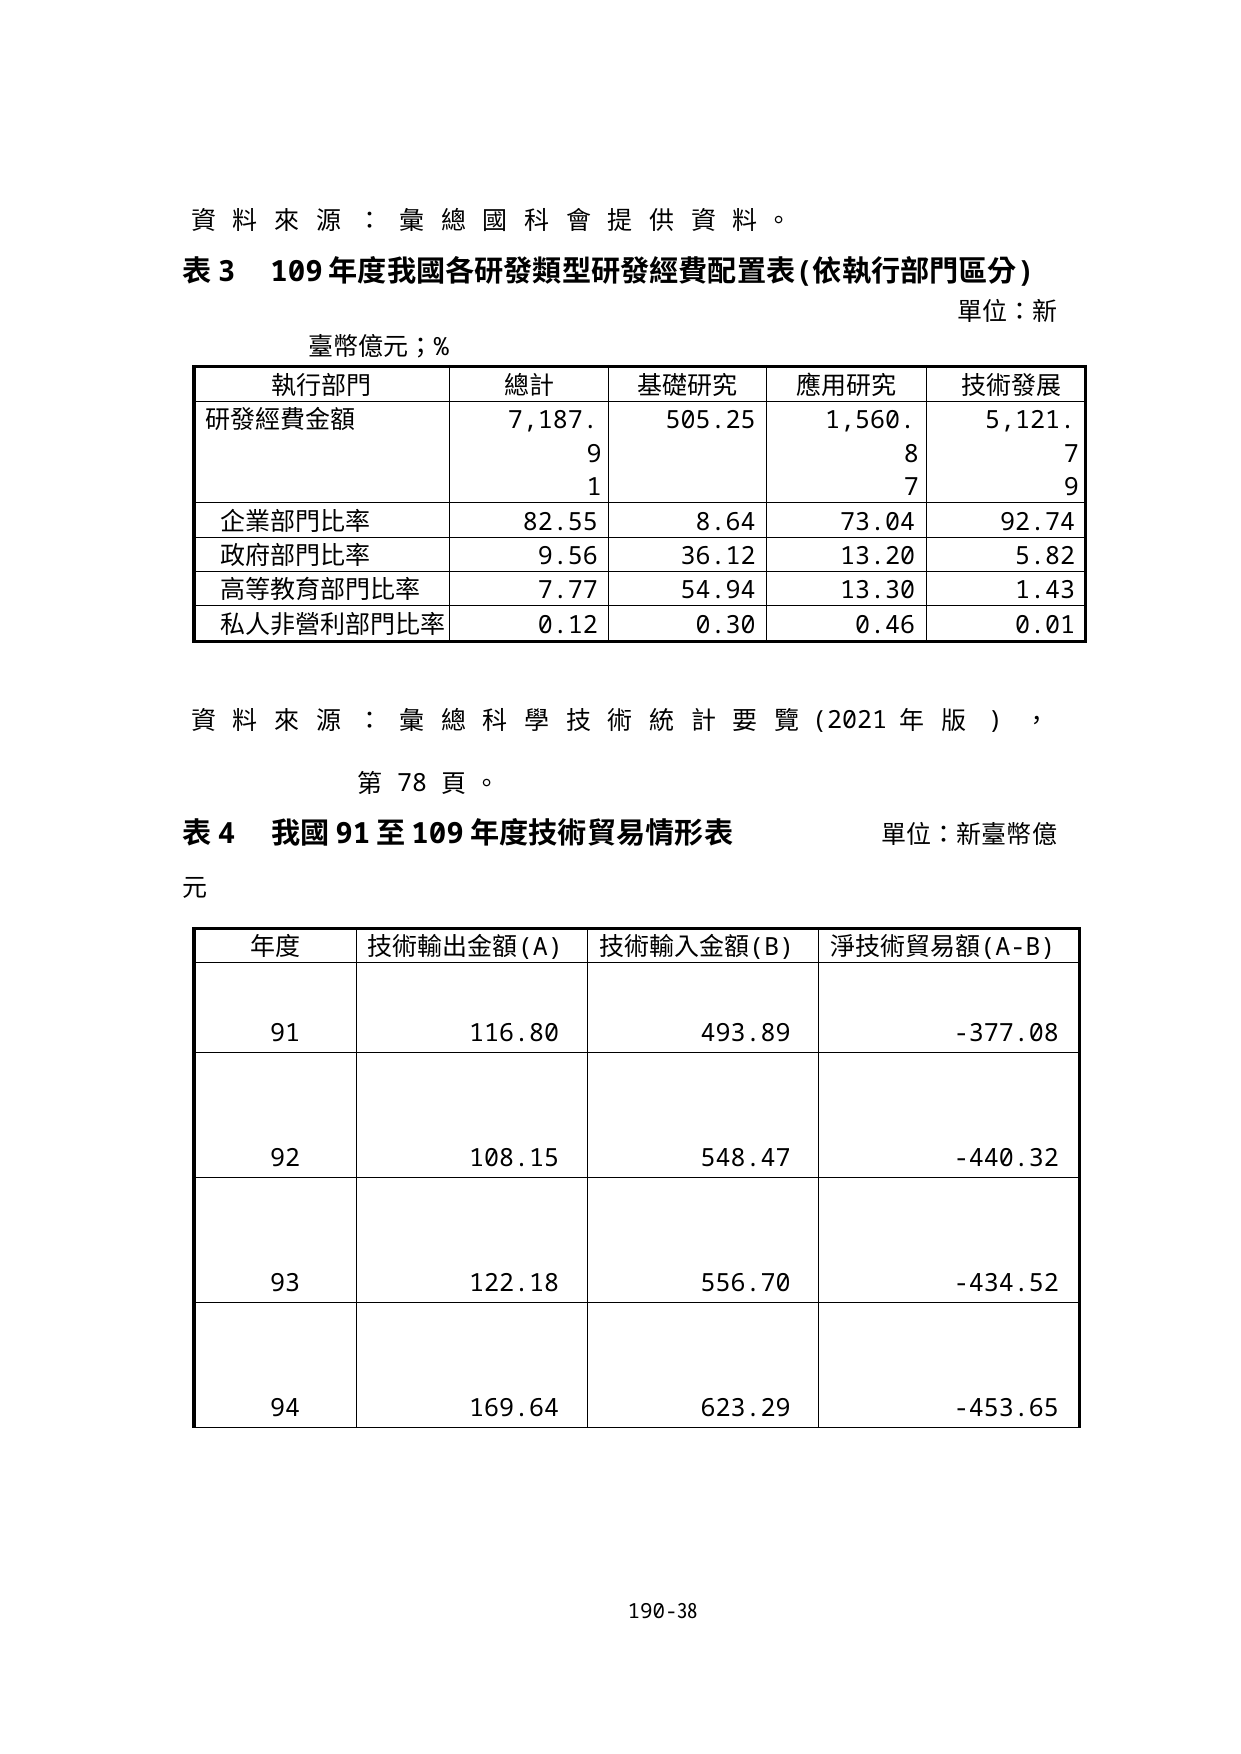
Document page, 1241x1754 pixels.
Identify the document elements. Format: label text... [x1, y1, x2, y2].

table_cell 研發經費金額 [196, 402, 449, 502]
text 表4 我國91至109年度技術貿易情形表 單位：新臺幣億元 [183, 802, 1058, 906]
table_cell 政府部門比率 [196, 538, 449, 571]
table_cell 92.74 [927, 503, 1084, 537]
text 資料來源：彙總國科會提供資料。 [183, 177, 1058, 240]
text 表3 109年度我國各研發類型研發經費配置表(依執行部門區分) [183, 240, 1058, 292]
table_cell 116.80 [357, 963, 587, 1052]
table_header 技術發展 [927, 368, 1084, 401]
table_cell 73.04 [767, 503, 926, 537]
table_cell 623.29 [588, 1303, 818, 1427]
table_cell -453.65 [819, 1303, 1078, 1427]
table_cell 54.94 [609, 572, 766, 605]
table_cell 9.56 [450, 538, 608, 571]
table_cell 0.46 [767, 606, 926, 640]
table_cell 169.64 [357, 1303, 587, 1427]
table_cell 94 [196, 1303, 356, 1427]
table_cell 505.25 [609, 402, 766, 502]
table_header 技術輸出金額(A) [357, 930, 587, 962]
table_header 技術輸入金額(B) [588, 930, 818, 962]
table_cell -440.32 [819, 1053, 1078, 1177]
table_cell 36.12 [609, 538, 766, 571]
table_header 應用研究 [767, 368, 926, 401]
table_header 總計 [450, 368, 608, 401]
table_cell 高等教育部門比率 [196, 572, 449, 605]
table_cell 0.01 [927, 606, 1084, 640]
text 資料來源：彙總科學技術統計要覽(2021年版)，第78頁。 [183, 677, 1058, 802]
table_cell 1.43 [927, 572, 1084, 605]
table_cell 548.47 [588, 1053, 818, 1177]
table_cell 0.30 [609, 606, 766, 640]
table_cell -377.08 [819, 963, 1078, 1052]
table_cell 1,560.87 [767, 402, 926, 502]
table_cell 92 [196, 1053, 356, 1177]
table_cell 5,121.79 [927, 402, 1084, 502]
table_header 淨技術貿易額(A-B) [819, 930, 1078, 962]
table_header 年度 [196, 930, 356, 962]
table_cell 7.77 [450, 572, 608, 605]
table_cell 108.15 [357, 1053, 587, 1177]
table_cell 493.89 [588, 963, 818, 1052]
table_cell 8.64 [609, 503, 766, 537]
table_cell 93 [196, 1178, 356, 1302]
text 單位：新臺幣億元；% [220, 292, 1058, 363]
table_cell 5.82 [927, 538, 1084, 571]
table_cell 91 [196, 963, 356, 1052]
table_cell 556.70 [588, 1178, 818, 1302]
table_cell 私人非營利部門比率 [196, 606, 449, 640]
table_header 執行部門 [196, 368, 449, 401]
table_cell 7,187.91 [450, 402, 608, 502]
table_cell 82.55 [450, 503, 608, 537]
table_cell 122.18 [357, 1178, 587, 1302]
table_cell 13.20 [767, 538, 926, 571]
table_header 基礎研究 [609, 368, 766, 401]
table_cell 0.12 [450, 606, 608, 640]
table_cell 企業部門比率 [196, 503, 449, 537]
table_cell 13.30 [767, 572, 926, 605]
table_cell -434.52 [819, 1178, 1078, 1302]
